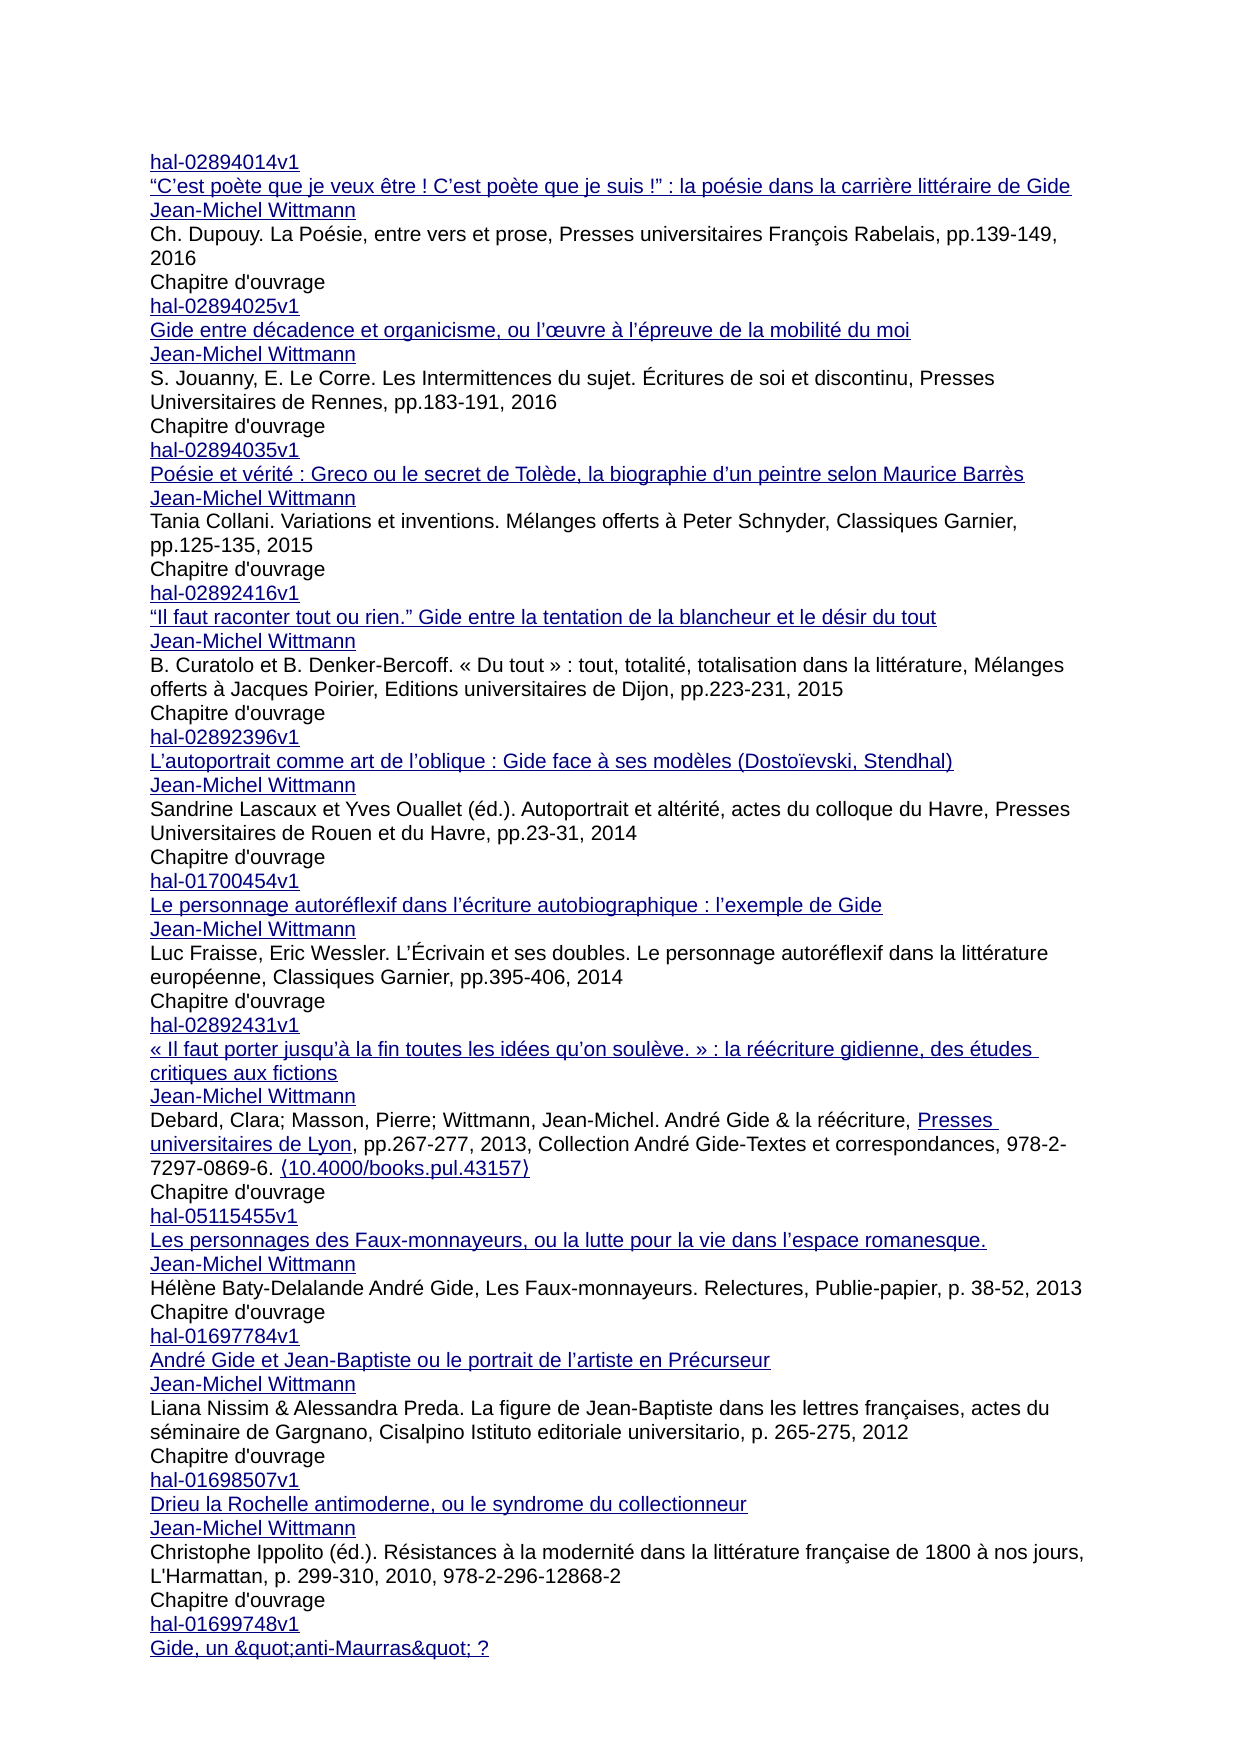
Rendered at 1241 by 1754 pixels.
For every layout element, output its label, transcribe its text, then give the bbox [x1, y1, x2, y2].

table_cell « Il faut porter jusqu’à la fin toutes les idées qu’on soulève. » : la réécriture gidienne, des études critiques aux fictions Jean-Michel Wittmann Debard, Clara; Masson, Pierre; Wittmann, Jean-Michel. André Gide & la réécriture, Presses universitaires de Lyon, pp.267-277, 2013, Collection André Gide-Textes et correspondances, 978-2-7297-0869-6. ⟨10.4000/books.pul.43157⟩ Chapitre d'ouvrage hal-05115455v1 [150, 1036, 1090, 1228]
table_cell Gide, un &quot;anti-Maurras&quot; ? [150, 1635, 1090, 1659]
table_cell Drieu la Rochelle antimoderne, ou le syndrome du collectionneur Jean-Michel Wittmann Christophe Ippolito (éd.). Résistances à la modernité dans la littérature française de 1800 à nos jours, L'Harmattan, p. 299-310, 2010, 978-2-296-12868-2 Chapitre d'ouvrage hal-01699748v1 [150, 1492, 1090, 1635]
table_cell L’autoportrait comme art de l’oblique : Gide face à ses modèles (Dostoïevski, Stendhal) Jean-Michel Wittmann Sandrine Lascaux et Yves Ouallet (éd.). Autoportrait et altérité, actes du colloque du Havre, Presses Universitaires de Rouen et du Havre, pp.23-31, 2014 Chapitre d'ouvrage hal-01700454v1 [150, 749, 1090, 893]
table_cell Les personnages des Faux-monnayeurs, ou la lutte pour la vie dans l’espace romanesque. Jean-Michel Wittmann Hélène Baty-Delalande André Gide, Les Faux-monnayeurs. Relectures, Publie-papier, p. 38-52, 2013 Chapitre d'ouvrage hal-01697784v1 [150, 1228, 1090, 1348]
table_cell André Gide et Jean-Baptiste ou le portrait de l’artiste en Précurseur Jean-Michel Wittmann Liana Nissim & Alessandra Preda. La figure de Jean-Baptiste dans les lettres françaises, actes du séminaire de Gargnano, Cisalpino Istituto editoriale universitario, p. 265-275, 2012 Chapitre d'ouvrage hal-01698507v1 [150, 1348, 1090, 1492]
table_cell Le personnage autoréflexif dans l’écriture autobiographique : l’exemple de Gide Jean-Michel Wittmann Luc Fraisse, Eric Wessler. L’Écrivain et ses doubles. Le personnage autoréflexif dans la littérature européenne, Classiques Garnier, pp.395-406, 2014 Chapitre d'ouvrage hal-02892431v1 [150, 893, 1090, 1036]
table_cell Poésie et vérité : Greco ou le secret de Tolède, la biographie d’un peintre selon Maurice Barrès Jean-Michel Wittmann Tania Collani. Variations et inventions. Mélanges offerts à Peter Schnyder, Classiques Garnier, pp.125-135, 2015 Chapitre d'ouvrage hal-02892416v1 [150, 461, 1090, 605]
table_cell “C’est poète que je veux être ! C’est poète que je suis !” : la poésie dans la carrière littéraire de Gide Jean-Michel Wittmann Ch. Dupouy. La Poésie, entre vers et prose, Presses universitaires François Rabelais, pp.139-149, 2016 Chapitre d'ouvrage hal-02894025v1 [150, 174, 1090, 318]
table_cell hal-02894014v1 [150, 150, 1090, 174]
table_cell “Il faut raconter tout ou rien.” Gide entre la tentation de la blancheur et le désir du tout Jean-Michel Wittmann B. Curatolo et B. Denker-Bercoff. « Du tout » : tout, totalité, totalisation dans la littérature, Mélanges offerts à Jacques Poirier, Editions universitaires de Dijon, pp.223-231, 2015 Chapitre d'ouvrage hal-02892396v1 [150, 605, 1090, 749]
table_cell Gide entre décadence et organicisme, ou l’œuvre à l’épreuve de la mobilité du moi Jean-Michel Wittmann S. Jouanny, E. Le Corre. Les Intermittences du sujet. Écritures de soi et discontinu, Presses Universitaires de Rennes, pp.183-191, 2016 Chapitre d'ouvrage hal-02894035v1 [150, 318, 1090, 461]
